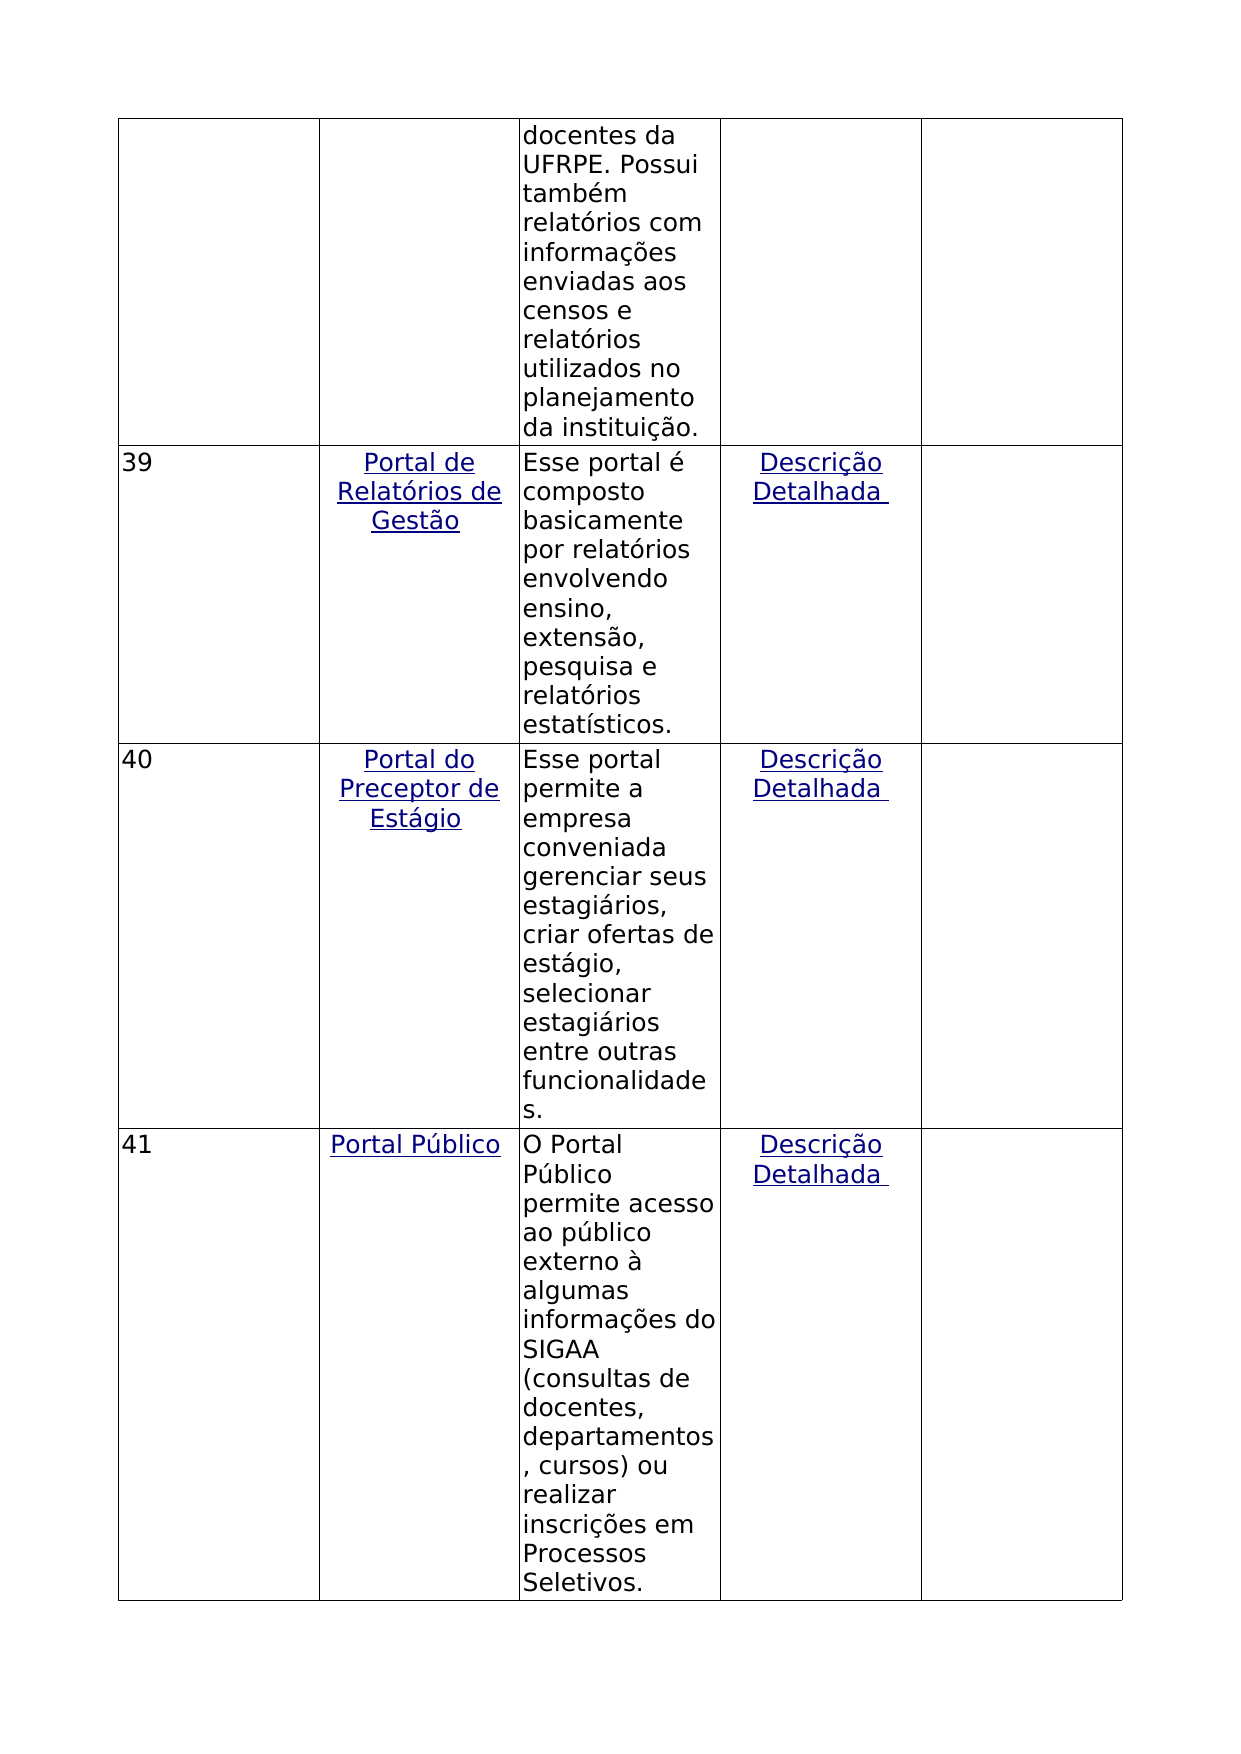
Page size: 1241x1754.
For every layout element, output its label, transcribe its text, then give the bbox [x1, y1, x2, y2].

table_cell Portal Público [320, 1129, 519, 1600]
table_cell docentes da UFRPE. Possui também relatórios com informações enviadas aos censos e relatórios utilizados no planejamento da instituição. [520, 119, 720, 445]
table_cell [721, 119, 921, 445]
table_cell Portal do Preceptor de Estágio [320, 744, 519, 1128]
table_cell 41 [119, 1129, 319, 1600]
table_cell [320, 119, 519, 445]
table_cell 40 [119, 744, 319, 1128]
table_cell 39 [119, 446, 319, 742]
table_cell Esse portal permite a empresa conveniada gerenciar seus estagiários, criar ofertas de estágio, selecionar estagiários entre outras funcionalidades. [520, 744, 720, 1128]
table_cell [922, 119, 1122, 445]
table_cell [119, 119, 319, 445]
table_cell Descrição Detalhada [721, 446, 921, 742]
table_cell Descrição Detalhada [721, 744, 921, 1128]
table_cell Descrição Detalhada [721, 1129, 921, 1600]
table_cell [922, 446, 1122, 742]
table_cell [922, 1129, 1122, 1600]
table_cell O Portal Público permite acesso ao público externo à algumas informações do SIGAA (consultas de docentes, departamentos, cursos) ou realizar inscrições em Processos Seletivos. [520, 1129, 720, 1600]
table_cell [922, 744, 1122, 1128]
table_cell Portal de Relatórios de Gestão [320, 446, 519, 742]
table_cell Esse portal é composto basicamente por relatórios envolvendo ensino, extensão, pesquisa e relatórios estatísticos. [520, 446, 720, 742]
